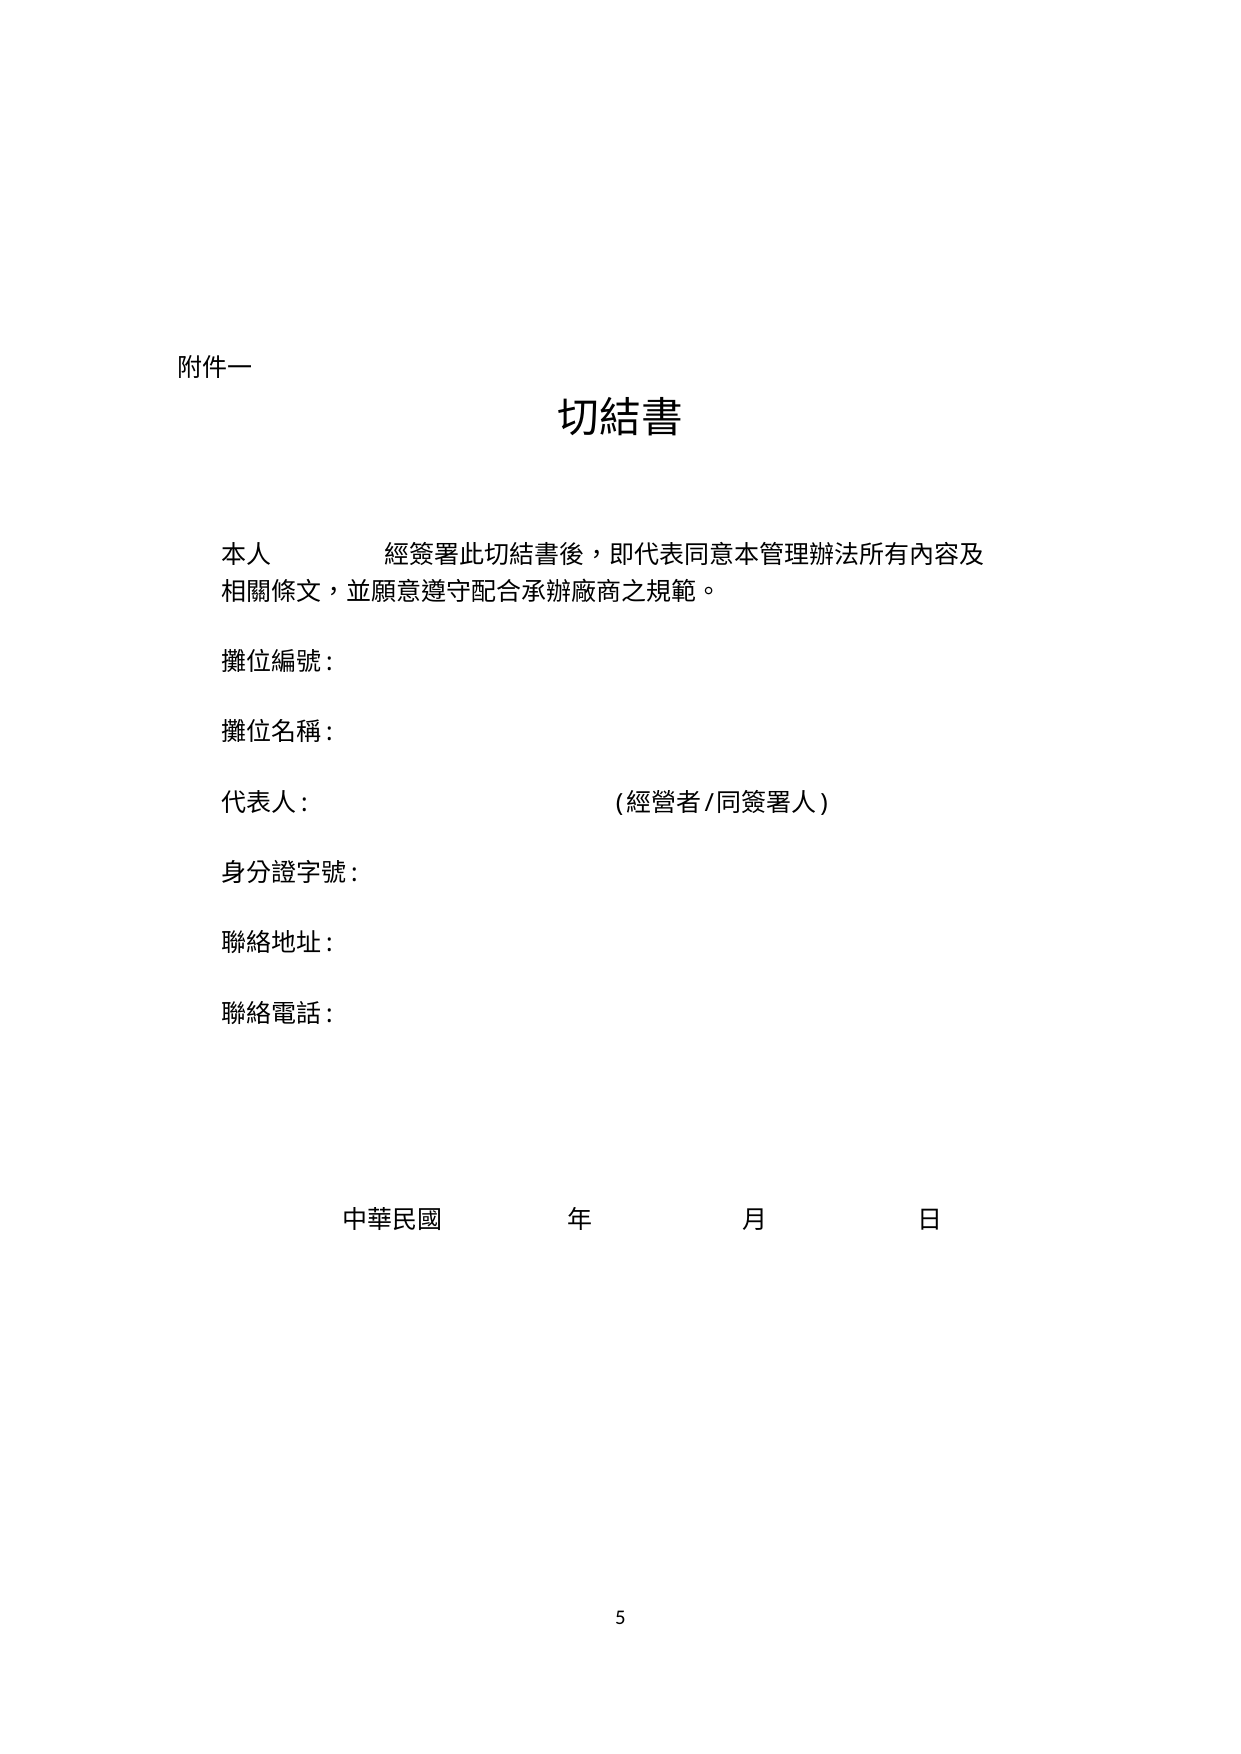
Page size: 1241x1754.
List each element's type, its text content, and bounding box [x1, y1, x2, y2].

text 攤位名稱: [222, 712, 1063, 748]
text 代表人: (經營者/同簽署人) [222, 782, 1063, 818]
text 攤位編號: [222, 641, 1063, 678]
text 附件一 [177, 347, 1063, 384]
text 聯絡地址: [222, 923, 1063, 959]
text 聯絡電話: [222, 993, 1063, 1029]
text 相關條文，並願意遵守配合承辦廠商之規範。 [222, 571, 1063, 607]
text 身分證字號: [222, 852, 1063, 889]
text 切結書 [177, 384, 1063, 444]
text 本人 經簽署此切結書後，即代表同意本管理辦法所有內容及 [222, 535, 1063, 571]
text 中華民國 年 月 日 [222, 1199, 1063, 1236]
